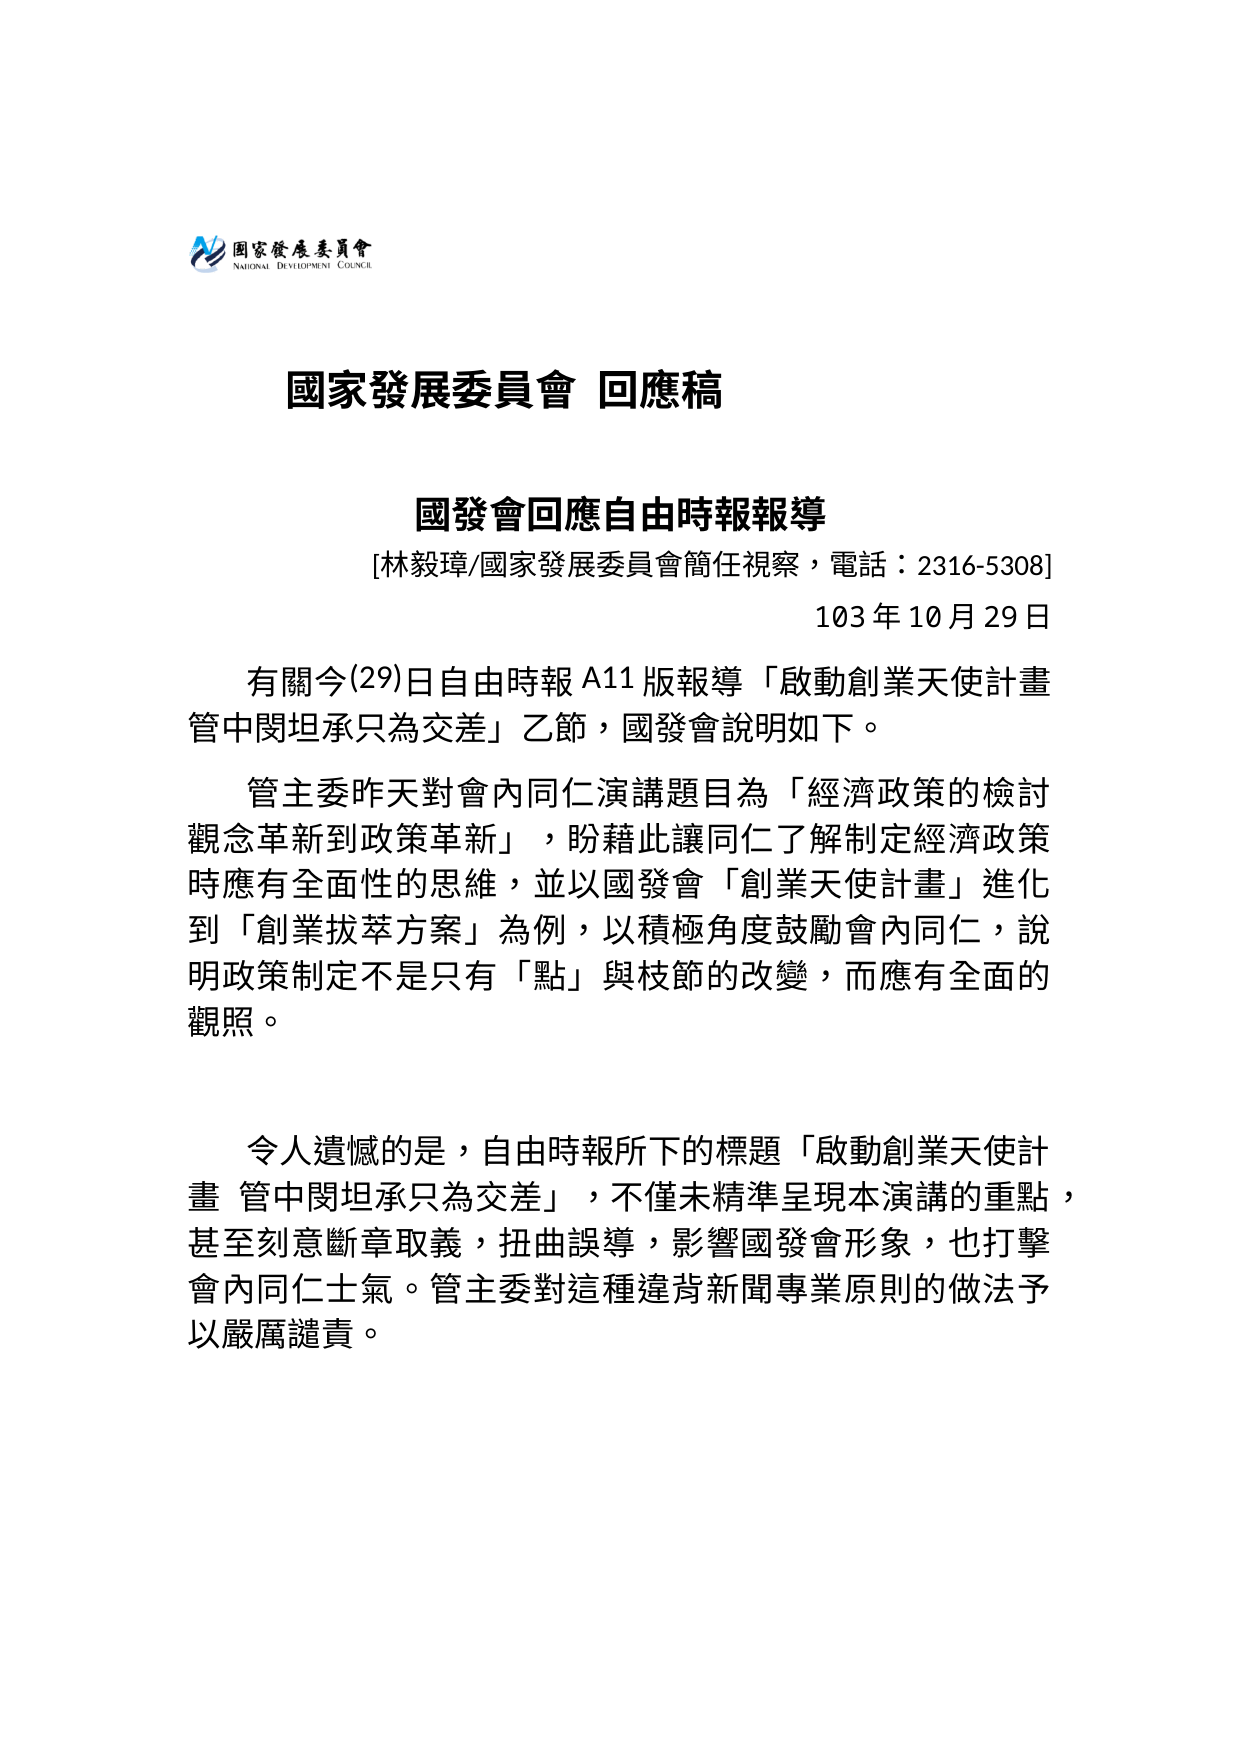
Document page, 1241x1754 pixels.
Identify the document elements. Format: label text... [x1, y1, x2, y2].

text 有關今(29)日自由時報A11版報導「啟動創業天使計畫 管中閔坦承只為交差」乙節，國發會說明如下。 [187, 656, 1053, 748]
text 103年10月29日 [187, 585, 1053, 637]
text [林毅璋/國家發展委員會簡任視察，電話：2316-5308] [187, 533, 1053, 585]
text 管主委昨天對會內同仁演講題目為「經濟政策的檢討 觀念革新到政策革新」，盼藉此讓同仁了解制定經濟政策時應有全面性的思維，並以國發會「創業天使計畫」進化到「創業拔萃方案」為例，以積極角度鼓勵會內同仁，說明政策制定不是只有「點」與枝節的改變，而應有全面的觀照。 [187, 767, 1053, 1042]
text 國發會回應自由時報報導 [187, 471, 1053, 533]
text 令人遺憾的是，自由時報所下的標題「啟動創業天使計畫 管中閔坦承只為交差」，不僅未精準呈現本演講的重點，甚至刻意斷章取義，扭曲誤導，影響國發會形象，也打擊會內同仁士氣。管主委對這種違背新聞專業原則的做法予以嚴厲譴責。 [187, 1125, 1053, 1354]
text 國家發展委員會 回應稿 [187, 346, 1053, 408]
